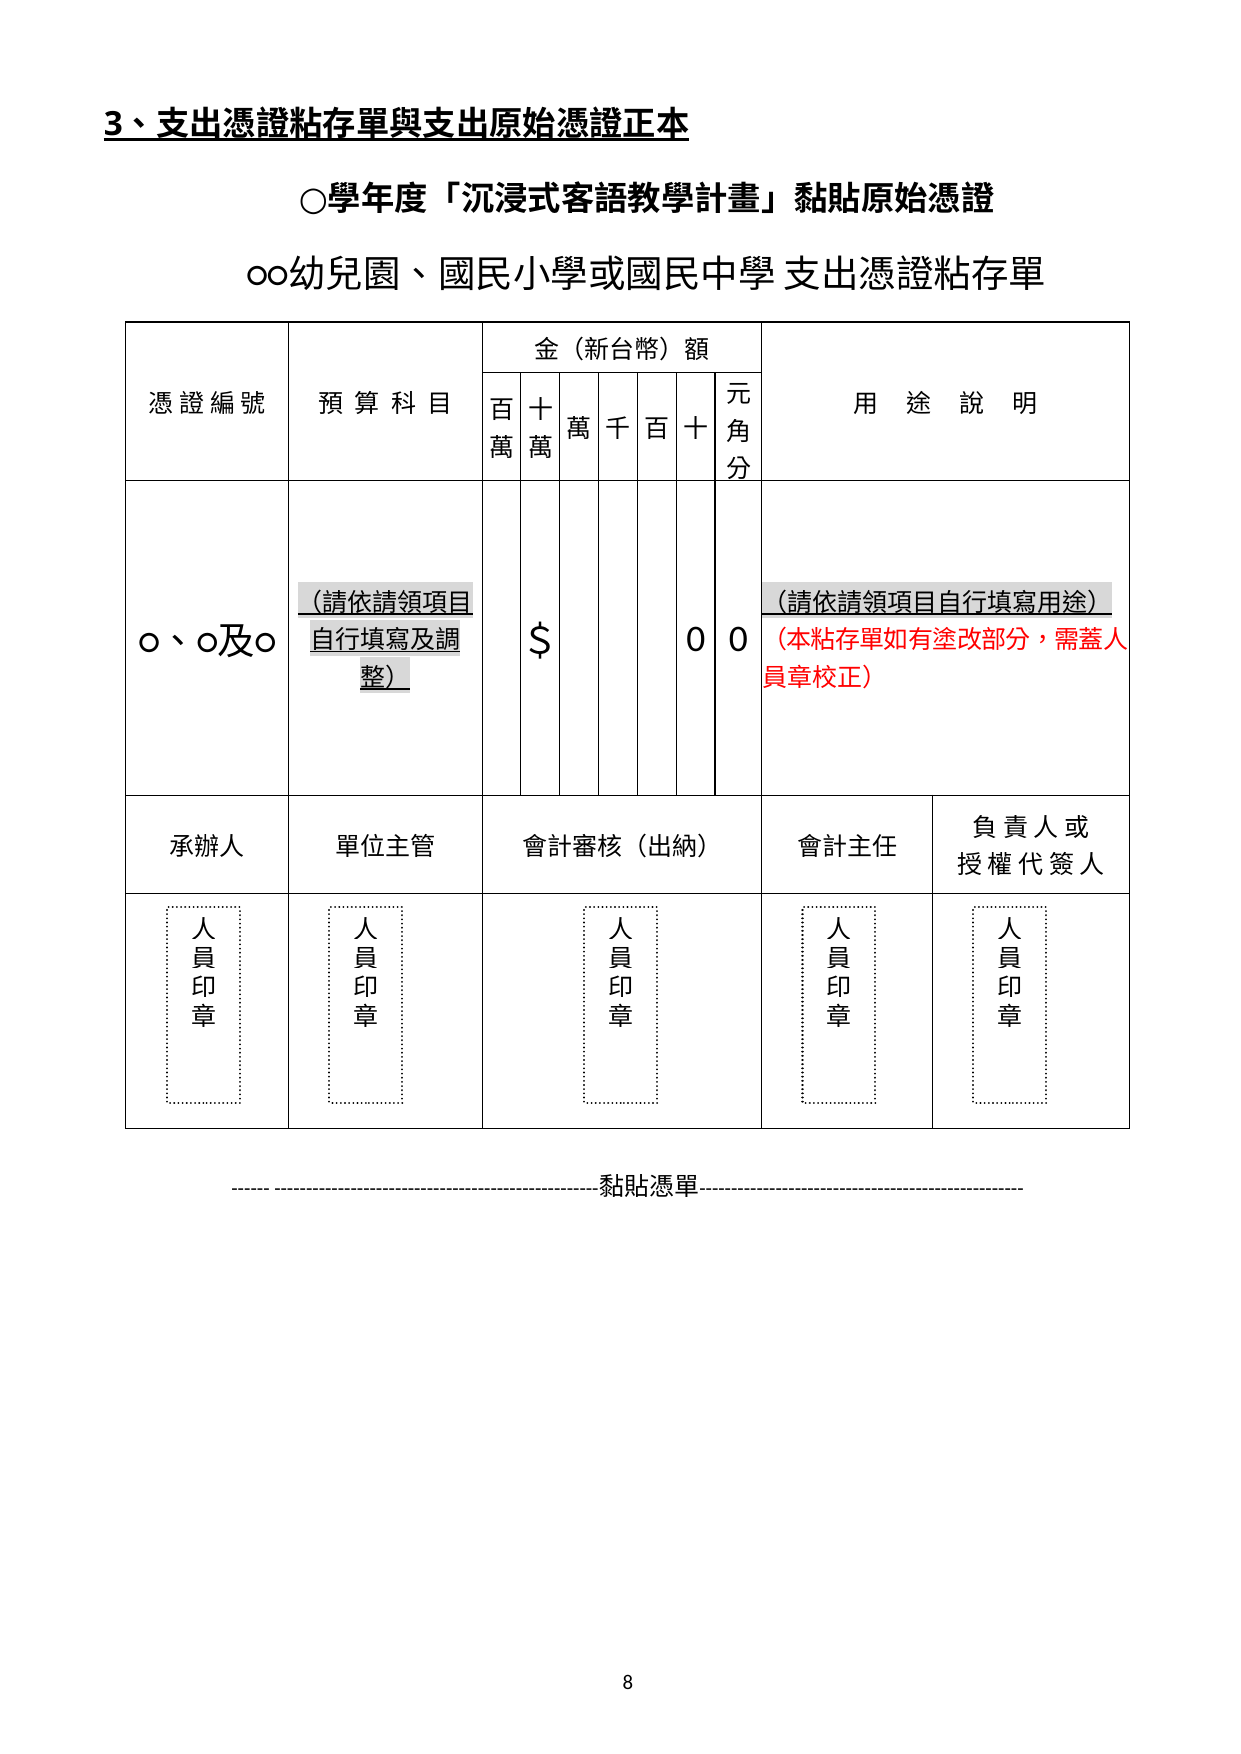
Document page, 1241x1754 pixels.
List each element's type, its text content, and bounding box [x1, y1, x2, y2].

table_cell 單位主管 [289, 796, 482, 893]
table_cell [483, 481, 520, 794]
table_cell 承辦人 [126, 796, 288, 893]
table_cell [933, 894, 1129, 1127]
table_cell ＄ [521, 481, 559, 794]
list ○○幼兒園、國民小學或國民中學 支出憑證粘存單 [141, 234, 1152, 309]
table_cell 負 責 人 或 授 權 代 簽 人 [933, 796, 1129, 893]
table_cell [599, 481, 637, 794]
table_header 金（新台幣）額 [483, 323, 761, 372]
table_cell 十 [677, 373, 714, 480]
table_cell 十 萬 [521, 373, 559, 480]
table_cell ○、○及○ [126, 481, 288, 794]
table_cell 萬 [560, 373, 598, 480]
table_cell [762, 894, 932, 1127]
table_cell [483, 894, 761, 1127]
list ○學年度「沉浸式客語教學計畫」黏貼原始憑證 [141, 159, 1152, 234]
text 3、支出憑證粘存單與支出原始憑證正本 [103, 84, 1152, 159]
table_cell 0 [716, 481, 761, 794]
table_header 憑 證 編 號 [126, 323, 288, 480]
table_cell [126, 894, 288, 1127]
table_header 用 途 說 明 [762, 323, 1129, 480]
table_cell （請依請領項目自行填寫用途） （本粘存單如有塗改部分，需蓋人員章校正） [762, 481, 1129, 794]
table_header 預 算 科 目 [289, 323, 482, 480]
table_cell 元 角 分 [716, 373, 761, 480]
table_cell 千 [599, 373, 637, 480]
table_cell 0 [677, 481, 714, 794]
table_cell 會計主任 [762, 796, 932, 893]
table_cell 百 萬 [483, 373, 520, 480]
table_cell [638, 481, 676, 794]
table_cell [560, 481, 598, 794]
table_cell 會計審核（出納） [483, 796, 761, 893]
table_cell 百 [638, 373, 676, 480]
text ------ ---------------------------------------------------黏貼憑單--------------------------------------------------- [103, 1166, 1152, 1203]
table_cell [289, 894, 482, 1127]
table_cell （請依請領項目自行填寫及調整） [289, 481, 482, 794]
